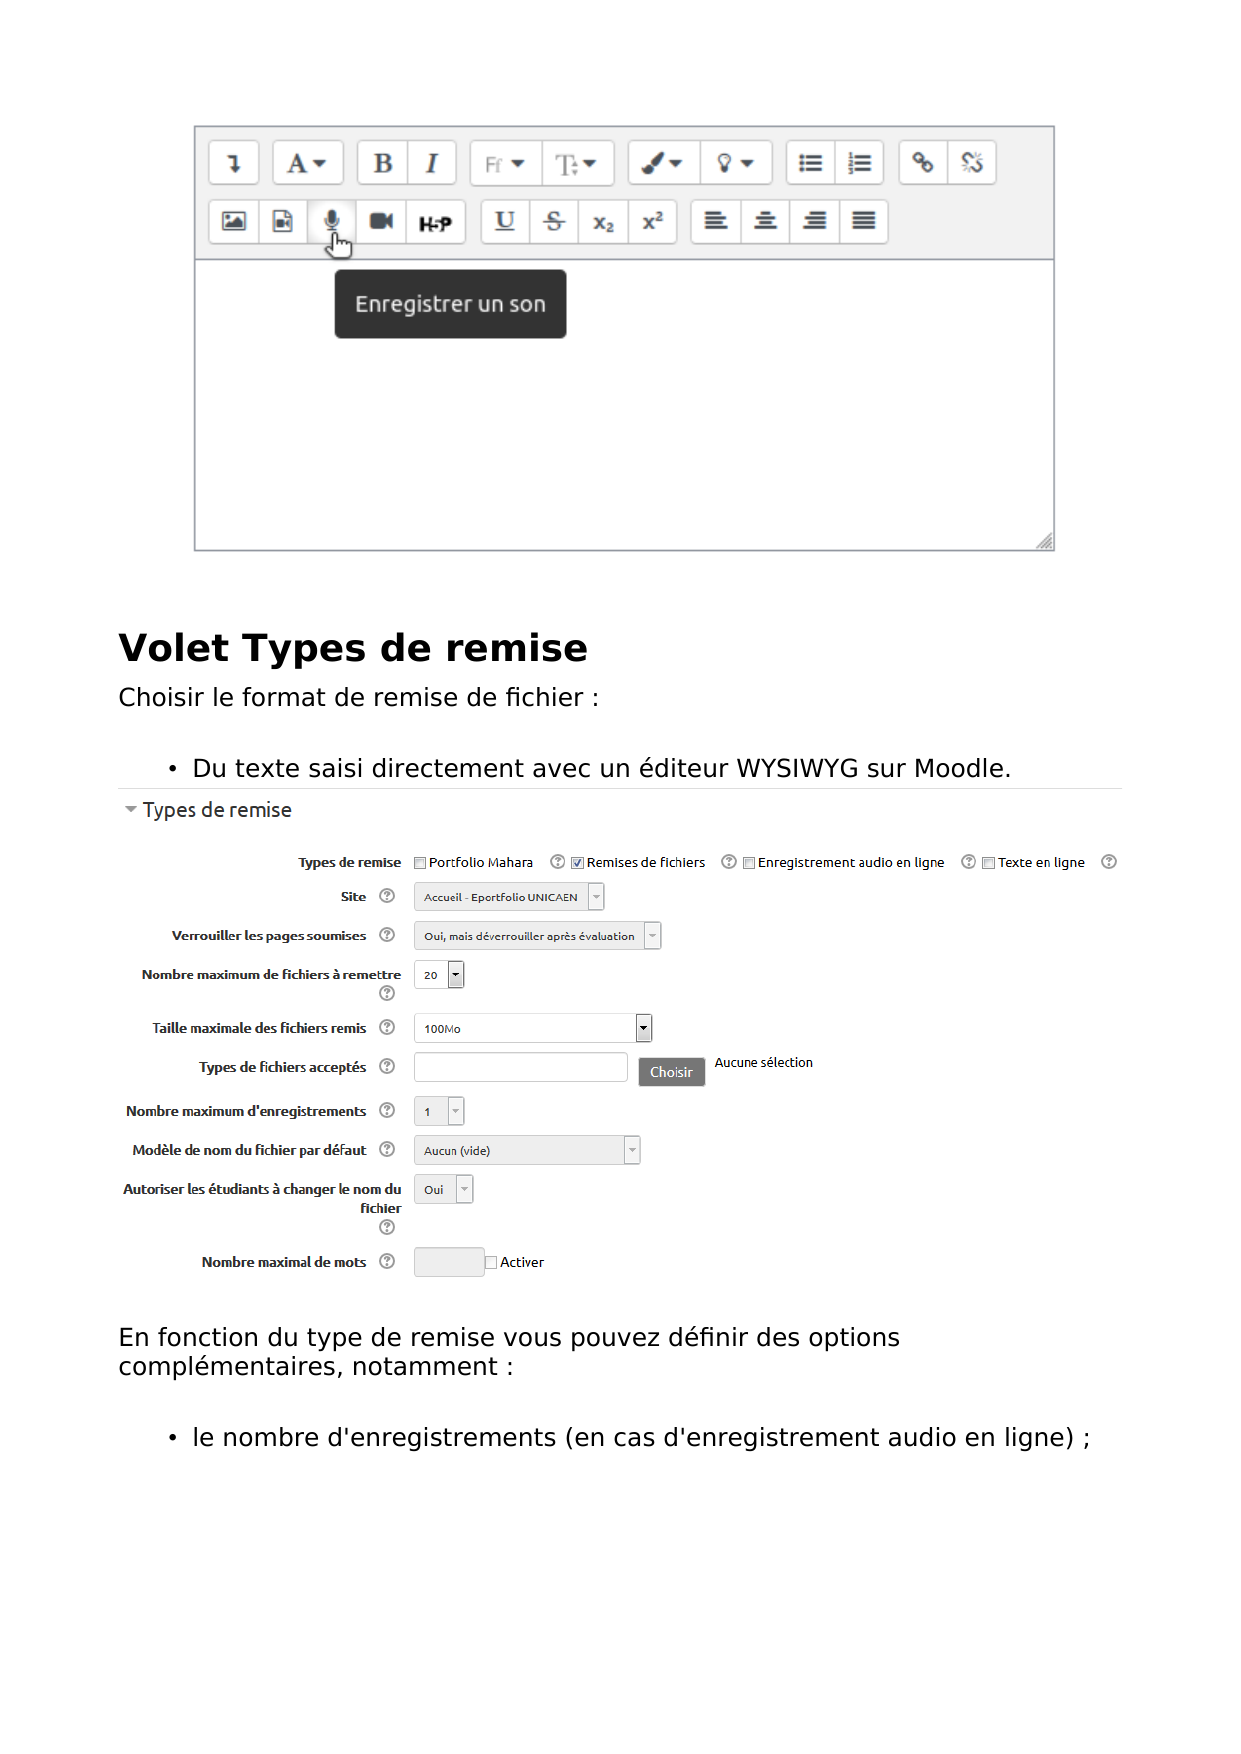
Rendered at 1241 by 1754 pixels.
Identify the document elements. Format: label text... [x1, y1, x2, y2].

subtitle Volet Types de remise [118, 627, 1122, 671]
picture [118, 783, 1123, 1282]
list le nombre d'enregistrements (en cas d'enregistrement audio en ligne) ; [177, 1423, 1122, 1453]
list Du texte saisi directement avec un éditeur WYSIWYG sur Moodle. [177, 754, 1122, 783]
text Choisir le format de remise de fichier : [118, 683, 1122, 712]
text En fonction du type de remise vous pouvez définir des options complémentaires, notamment : [118, 1323, 1122, 1381]
picture [177, 118, 1063, 561]
